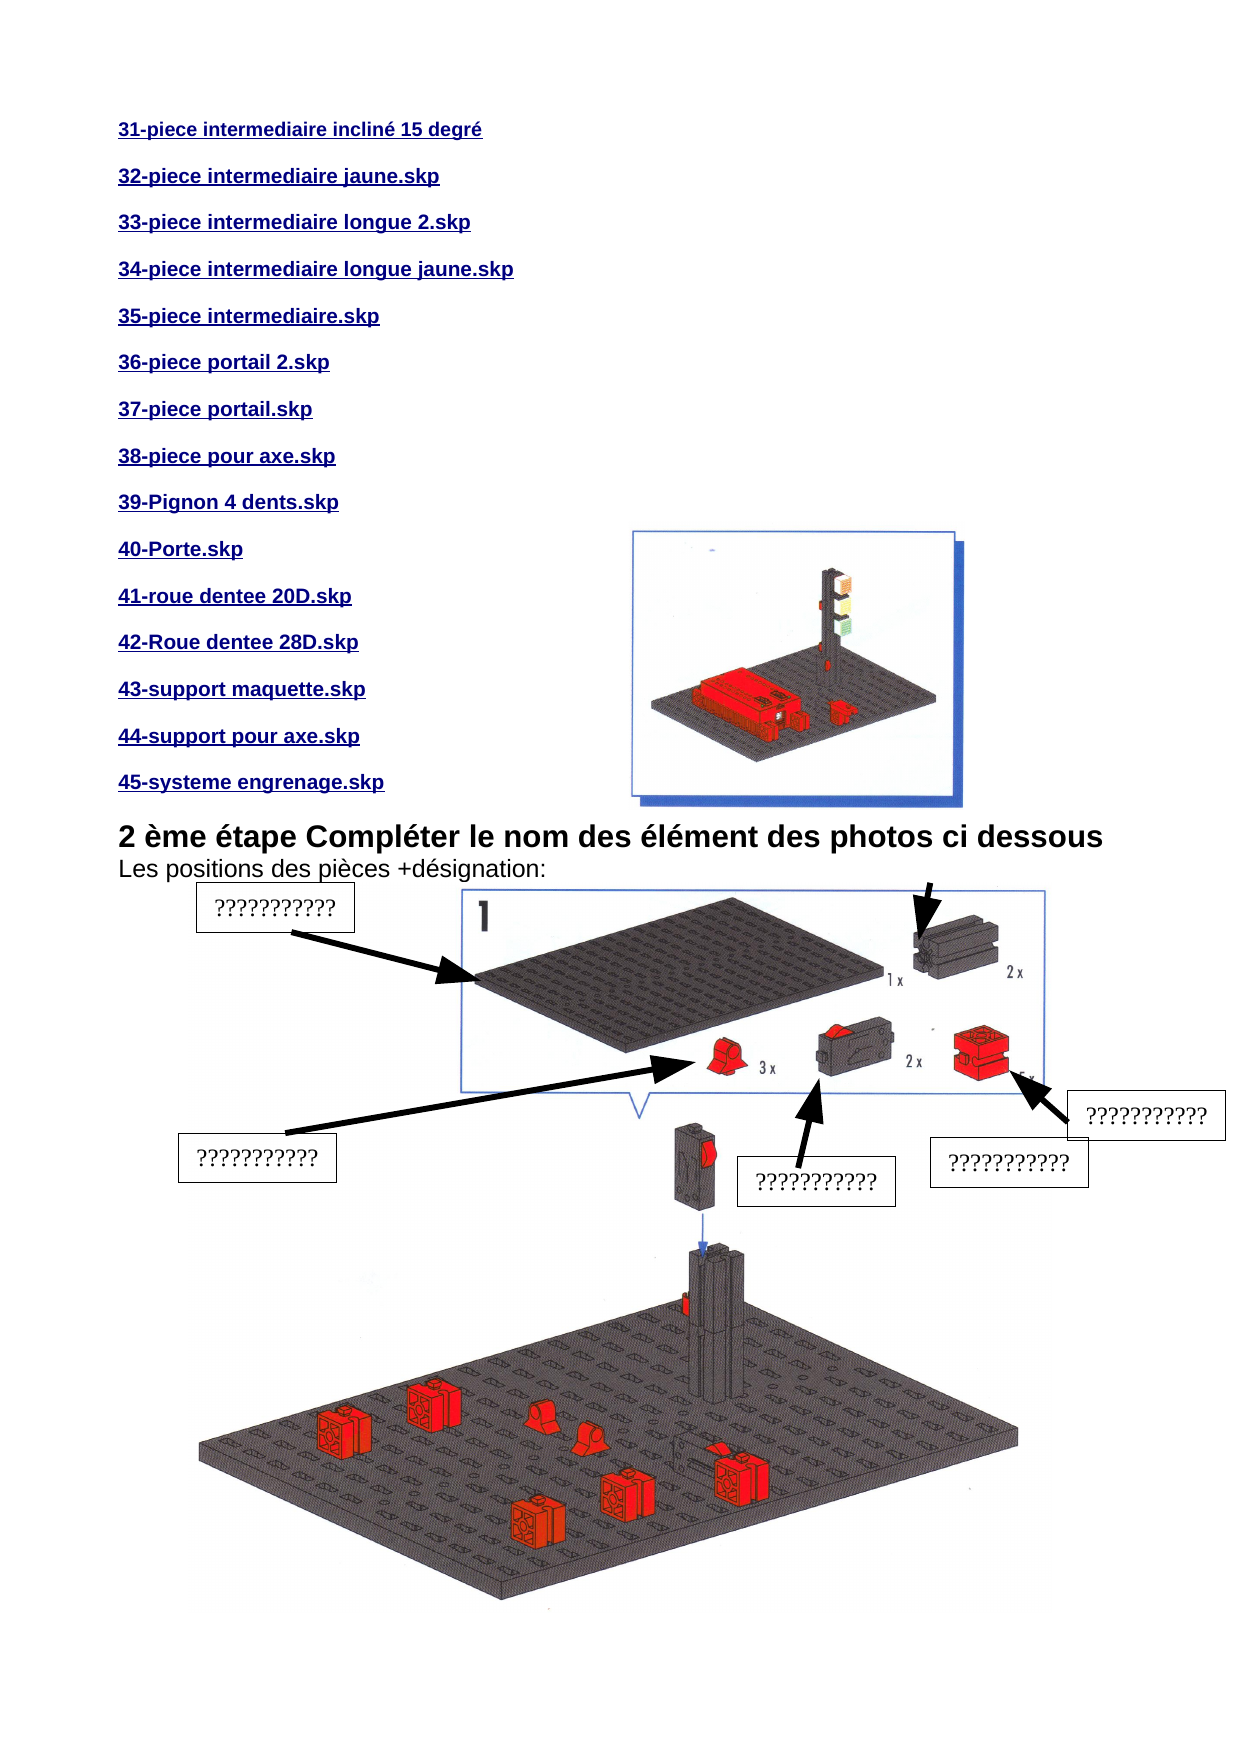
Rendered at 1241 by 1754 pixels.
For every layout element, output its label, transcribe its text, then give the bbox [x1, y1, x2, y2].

text [965, 630, 1122, 654]
text 36-piece portail 2.skp [118, 350, 1122, 374]
text Les positions des pièces +désignation: [118, 854, 1122, 883]
text 31-piece intermediaire incliné 15 degré [118, 118, 1122, 141]
text 41-roue dentee 20D.skp [118, 583, 628, 607]
text 38-piece pour axe.skp [118, 443, 1122, 467]
text [965, 583, 1122, 607]
text 39-Pignon 4 dents.skp [118, 490, 1122, 514]
text [965, 770, 1122, 794]
text 43-support maquette.skp [118, 677, 628, 701]
text 44-support pour axe.skp [118, 723, 628, 747]
text 2 ème étape Compléter le nom des élément des photos ci dessous [118, 818, 1122, 854]
text 40-Porte.skp [118, 537, 628, 561]
text 37-piece portail.skp [118, 397, 1122, 421]
text 42-Roue dentee 28D.skp [118, 630, 628, 654]
text 45-systeme engrenage.skp [118, 770, 628, 794]
text [965, 537, 1122, 561]
text 35-piece intermediaire.skp [118, 303, 1122, 327]
text [965, 723, 1122, 747]
text 33-piece intermediaire longue 2.skp [118, 210, 1122, 234]
text [965, 677, 1122, 701]
text 34-piece intermediaire longue jaune.skp [118, 257, 1122, 281]
text 32-piece intermediaire jaune.skp [118, 163, 1122, 187]
